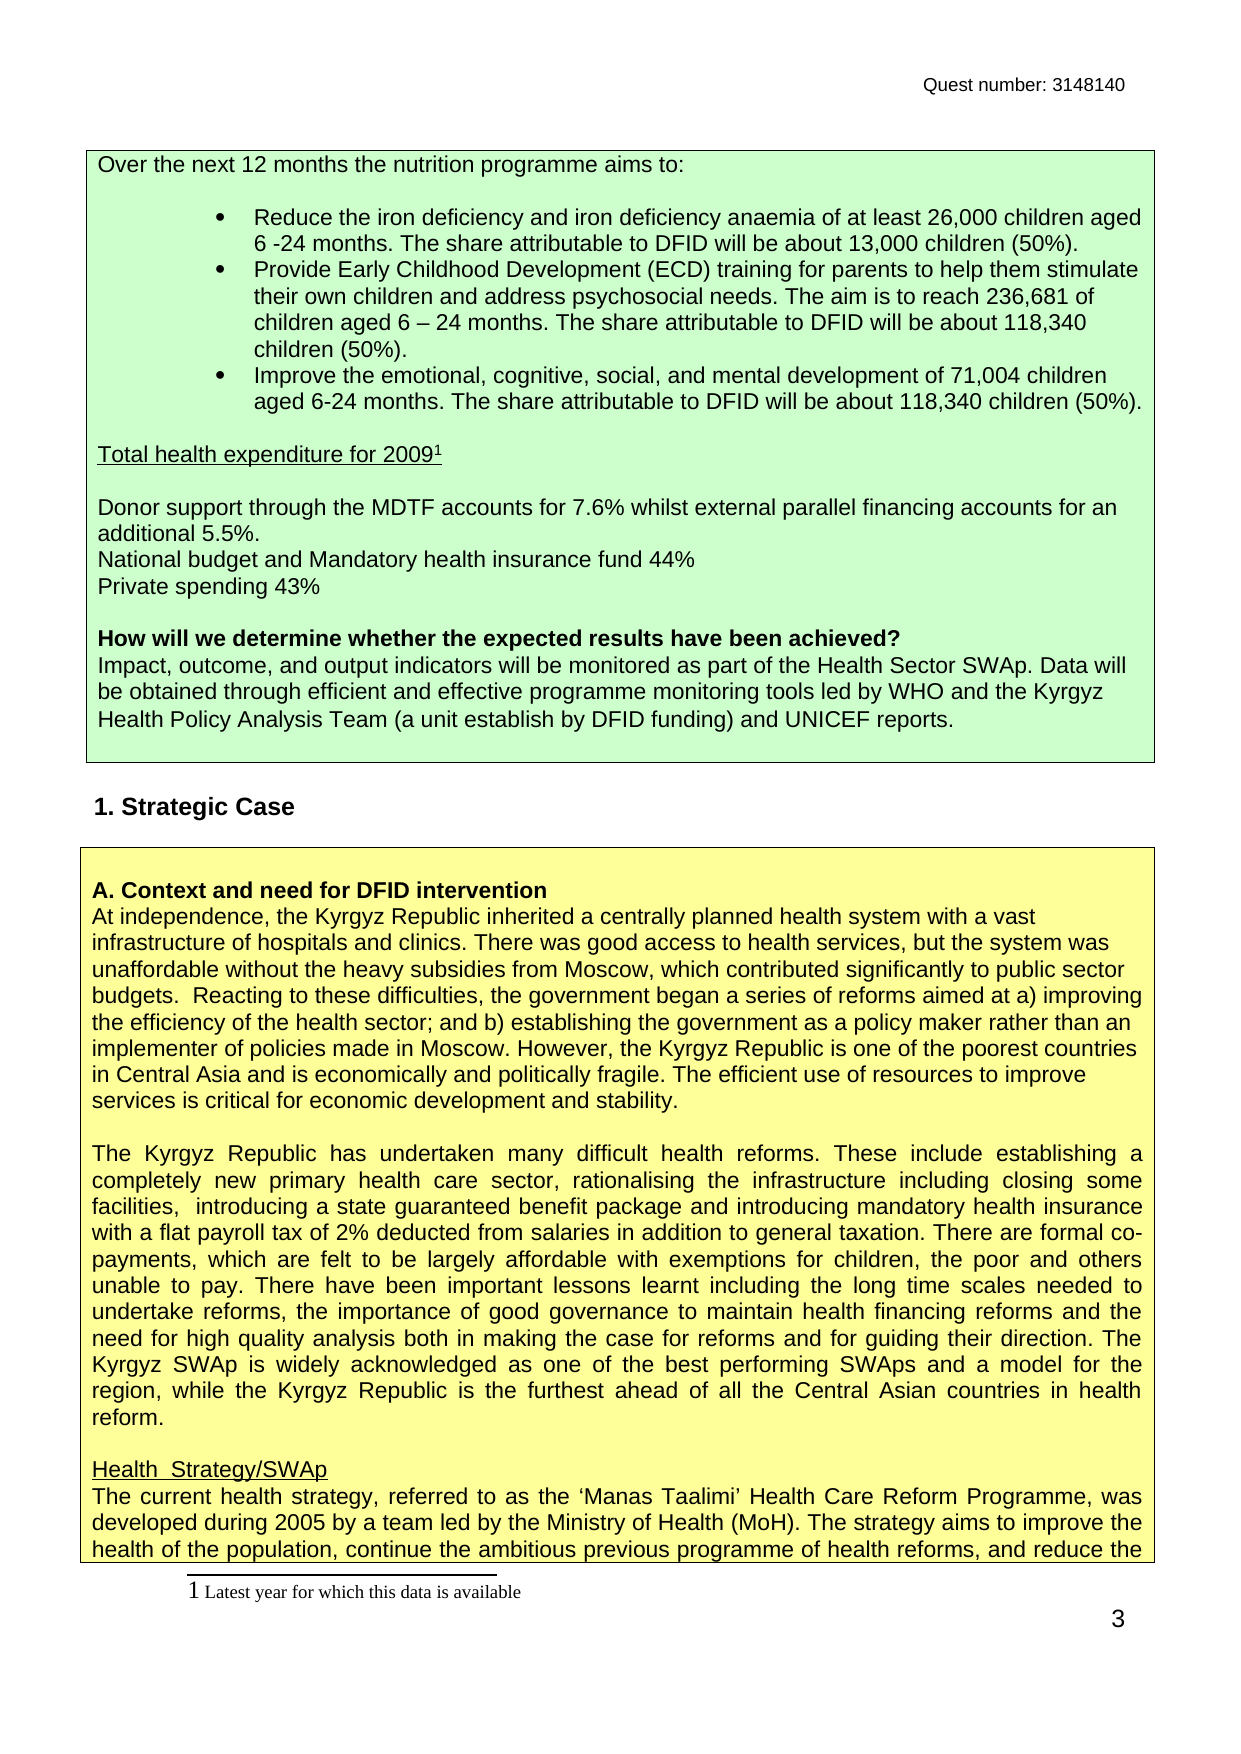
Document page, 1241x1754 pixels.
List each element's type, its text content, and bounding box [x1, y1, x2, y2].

text 1. Strategic Case [93, 792, 1125, 821]
table_cell Over the next 12 months the nutrition programme aims to: Reduce the iron deficiency and iron deficiency anaemia of at least 26,000 children aged 6 -24 months. The share attributable to DFID will be about 13,000 children (50%). Provide Early Childhood Development (ECD) training for parents to help them stimulate their own children and address psychosocial needs. The aim is to reach 236,681 of children aged 6 – 24 months. The share attributable to DFID will be about 118,340 children (50%). Improve the emotional, cognitive, social, and mental development of 71,004 children aged 6-24 months. The share attributable to DFID will be about 118,340 children (50%). Total health expenditure for 2009 Donor support through the MDTF accounts for 7.6% whilst external parallel financing accounts for an additional 5.5%. National budget and Mandatory health insurance fund 44% Private spending 43% How will we determine whether the expected results have been achieved? Impact, outcome, and output indicators will be monitored as part of the Health Sector SWAp. Data will be obtained through efficient and effective programme monitoring tools led by WHO and the Kyrgyz Health Policy Analysis Team (a unit establish by DFID funding) and UNICEF reports. [87, 151, 1154, 762]
table_header A. Context and need for DFID intervention At independence, the Kyrgyz Republic inherited a centrally planned health system with a vast infrastructure of hospitals and clinics. There was good access to health services, but the system was unaffordable without the heavy subsidies from Moscow, which contributed significantly to public sector budgets. Reacting to these difficulties, the government began a series of reforms aimed at a) improving the efficiency of the health sector; and b) establishing the government as a policy maker rather than an implementer of policies made in Moscow. However, the Kyrgyz Republic is one of the poorest countries in Central Asia and is economically and politically fragile. The efficient use of resources to improve services is critical for economic development and stability. The Kyrgyz Republic has undertaken many difficult health reforms. These include establishing a completely new primary health care sector, rationalising the infrastructure including closing some facilities, introducing a state guaranteed benefit package and introducing mandatory health insurance with a flat payroll tax of 2% deducted from salaries in addition to general taxation. There are formal co-payments, which are felt to be largely affordable with exemptions for children, the poor and others unable to pay. There have been important lessons learnt including the long time scales needed to undertake reforms, the importance of good governance to maintain health financing reforms and the need for high quality analysis both in making the case for reforms and for guiding their direction. The Kyrgyz SWAp is widely acknowledged as one of the best performing SWAps and a model for the region, while the Kyrgyz Republic is the furthest ahead of all the Central Asian countries in health reform. Health Strategy/SWAp The current health strategy, referred to as the ‘Manas Taalimi’ Health Care Reform Programme, was developed during 2005 by a team led by the Ministry of Health (MoH). The strategy aims to improve the health of the population, continue the ambitious previous programme of health reforms, and reduce the financial barriers in accessing health services, particularly for the poor and socially vulnerable. It builds on the achievements of an earlier Kyrgyz Health Sector Reform Project, which won the World Bank Independent Evaluation Group’s (IEG) prestigious Project Award in 2009. Donors supported the previous health strategy in a very coherent fashion and transited to a formal SWAp in 2005 in support of the current strategy. In addition to the World Bank and DFID, the Swiss Development Corporation, KFW and SIDA jointly financed the SWAp through pooled funding. KfW, SDC USAID also provide separate parallel financing all of which is very well integrated and aligned against the Health Strategy. Details of donor pooled contributions to the SWAp The Government of the Kyrgyz Republic has made 2 specific commitments (rules) in its relationships with SWAp donors: Rule #1 budget allocations to health in the Republic (national) Budget as a percentage of total government spending will gradually increase from 10.3% in 2005 (base year) to 13% by 2010. Rule #2 “Budget execution” (actual spend) will not deviate from the approved budget by more than 5%. It was intended that the current Health Strategy would run for 5 years (2006-2010) but it has had to be extended by an additional year to the end of 2011 due to the unrest and violence in the Kyrgyz Republic in 2010, which resulted in a temporary slowdown of programmes in most sectors. In the Health Sector this meant a delay in finalising the new Health Strategy, which subsequently led to a financing gap for the sector. There has been a change in government, introducing for the first time in any of the Former Soviet Union countries, a completely new parliamentary model of government. The MoH now understands the need to engage with parliament on the development of the new health strategy. Nutrition Despite the successes achieved since 2005 by the SWAp, there is a serious public health problem of widespread anaemia and micronutrient malnutrition among children in the Kyrgyz Republic. A rapid multi-sector needs assessment conducted in 2009, found that household expenditures on flour, wheat, and bread have increased, while expenditures on pulses, meat, fish, eggs, and poultry have declined. This substitution tends to have the greatest effect on vulnerable groups like children and pregnant women, due to both intra-household food allocation practices, and the fact that these vulnerable individuals have a higher physiological need for micronutrients. Additionally, anaemia (primarily caused by iron deficiency) is highly prevalent among young children in the Kyrgyz Republic. In the 1997 Demographic and Health Survey, the prevalence of anaemia was 50% in children 6–36 months of age. Additionally, preliminary data from the 2009 nationally representative nutritional status survey indicate that around 2 out of every 5 children 6-24 months of age across Kyrgyz Republic have anaemia (and the prevalence is higher in rural areas – 44.4%). When the prevalence of anaemia is greater than 40%, the entire population (of the same age and gender groups) is likely to have some degree of iron deficiency. As the prevalence of anaemia among children under two years in Kyrgyz Republic is likely to be around 40-50%, all children in this age group are likely to have some degree of iron deficiency. For this age group of children, the World Health Organization recommends universal iron supplementation when the prevalence of anaemia is greater than 40%. Survey data indicates the prevalence of anaemia is sufficiently severe to justify universal iron supplementation for young children. Undernutrition in the Kyrgyz Republic accounts for 22% of all under 5 deaths claiming the lives of over 1500 children under 5 annually. There has been limited progress, as undernutrition has remained a hidden problem. Stunting, low birth weight and deficiencies of vitamins and minerals are major barriers to the country achieving its MDGs. In 2006, stunting rates in three Kyrgyz provinces were over 20% and the proportion of low birth weight (LBW) babies was more than 5.3%. High levels of stunting, in the absence of wasting, suggest that micronutrient deficiencies are important nutritional problems affecting children in Kyrgyz Republic. In addition, the persisting high prevalence of anaemia continues to increase the risks of perinatal, maternal, and child mortality, as well as impaired cognitive functioning in children. The economic and social consequences of undernutrition include impaired cognitive ability, reduced school attendance and educational attainment and low workforce participation. The long-term effects of childhood undernutrition negatively affect the health of adults throughout their life, as well as their potential productivity in the work force and possible economic contribution to the nation. Key achievements of the SWAp over last 5 years The project has performed well and exceeding expectations in some areas. However in 2010 the World Bank downgraded its performance to moderately satisfactory due to the delays caused by the political events. It is however worth noting that the World Bank IEG six country report states that “In all but the Kyrgyz Republic, systems for planning, resource allocation, monitoring, tracking of expenditure and results were not well aligned, undermining their use for strategic management”. It also notes that the Kyrgyz Republic Health programme of work was the most specific with regard to efficiency. There have been many achievements to date in financial protection, equity and efficiency as well as in increased national allocation to health. Results for some health impact indicators and the quality of care are mixed. Improving the quality of care needs to be a priority moving forward. Infant and child mortality rates are reducing according to both official and survey data. This is thought to be due to a number of factors including expansion of the state guaranteed benefit package, better co-ordination and integration of services and the other targeted activities. Maternal mortality ratio has remained largely static with some fluctuation. The goal, assigned for 2010 was not achieved. Though most deaths occurred in hospital, a significant proportion of the women had not received antenatal care. This indicating that system-wide improvements need to be made. TB control: TB mortality and morbidity have maintained their slow decline, though multi-drug resistant TB remains a major threat. HIV: There have been an increasing number of registered HIV positive cases. However, there has been good progress in prevention of mother to child transmission and in blood safety. Although there has been good progress in increased HIV prevention including in prisons much greater efforts are still needed to decrease transmission amongst the most vulnerable. Financial including national health budget allocation and expenditure on health: In line with Rule #1, the share of the government health expenditures to total government expenditure has increased progressively to 13% in 2010. There has also been substantial capacity building in financial management including improvement of procurement, accounting and internal control, and audit. Rule # 1 Share of Government Health Expenditures (thousand KGS), 2005– 2010 Source: Law on the Republican Budget on 2005– 2010 Rule #2. Deviation from the approved budget shall not exceed 5% (Budget Deviation Index – BDI). This has been achieved though see note below. However, the budget is often released very late in the year resulting in considerable delays to programmes. Execution of the Health Sector Budget (million KGS) Source: Financial Management Report for 2005–2009, MOH BDI 10% in 2010 was related to the 2010 events in April and June in the country. Government allocated 198million KGS (in accordance with Government resolutions) to address these events. Access and equity in utilization of health services Financial and geographical barriers to access Source: Kyrgyz Integrated Household Survey, NSC-WHO – Health Module, 2001, 2004, 2007 and 2010. Access barriers are reducing with the target achieved in 2006. However, in 2009 this indicator increased slightly indicating the need for continued efforts to reach the most vulnerable. Efficiency Efficiency Rates Source: MHIF Direct health costs (drugs, medical supplies and nutrition), as a share of expenditure has risen to around 29%. The share of spending on primary health care has also increased. Treating patients at lower levels of the health system is more cost effective. There have been efficiency gains through mergers of health facilities. Changing to paying health facilities by output rather than number of beds has also increased efficiency. The Policy Context There are clear strategic imperatives at the global level. In addition, it corresponds with a number of DFID priorities. The Global level The millennium Development Goals (MDGs): Maternal and child health as well as HIV and TB are priority programmes under the health sector strategy and SWAp. The DFID evidence paper on Nutrition highlights the numerous links between undernutrition and the MDGs, including MDG 1 (Eradicate extreme poverty and hunger), MDG 4 (Reduce child mortality) and MDG 5 (Improve maternal health). The burden of nutrition related disease in rural Kyrgyz Republic means that these goals will not be achieved unless undernutrition is adequately addressed Scaling Up Nutrition (SUN) Movement: Undernutrition is a growing global development priority after years of neglect. A global Framework on Scaling Up Nutrition was launched in April 2010 with more than 100 endorsements. A SUN Global Roadmap was subsequently launched in September at the UN General Assembly and has received top level support from political leaders a across the world. The UN Special Representative for Food Security and nutrition coordinates a multi-stakeholder process for the expanded efforts to tackle nutrition. DFID Priorities Nutrition as a priority: The Secretary of State is committed to nutrition and had stated his intention to raise DFID’s level of ambition in this area. The DFID Bilateral and Multilateral Review publications indicated that DFID will end hunger for 10 million children under-5 globally. Without urgent and sustained support to undernutrition in the Kyrgyz Republic, progress on MDGs 4 & 5 is unlikely to be achieved. DFID Central Asia priorities: As part of a recent restructure of the Central Asia programme a decision was taken to close the DFID Kyrgyz office in March 2012 moving to one Central Asia office based in Dushanbe. It was also decided that we should reduce the number of sectors we work in. We therefore did not intend further support to Health this year. However, the delay in finalising the new Health Strategy created a critical funding gap which we were asked to support. The delay in mobilising World Bank funds for nutrition also presented an opportunity for DFID to also fast track support for scaling up the nutrition programme. There will be no health programmes in Central Asia when this project ends. Strengthening Domestic Accountability DFID has a strong theme within its overall governance programme around accountability. We are currently undertaking a public expenditure tracking survey (PETS) for health, which will provide information for civil society and government to evaluate the flow of funds to beneficiaries and provide a mechanism for greater future accountability. More widely, our work with the new parliament will seek to instigate an annual debate of all donor aid to the country. One component of this will be the investments in health. Further, the new parliamentary health committee is already participating in donor-government Joint Annual Reviews (JARs) and was an active participant in the JAR in May 2011. Kyrgyz Policy & Strategy: This support is fully aligned with the existing and future Kyrgyz Health Strategies. Existing nutrition interventions To address the high prevalence of anaemia among children, UNICEF, Swiss Red Cross, and the Ministry of Health are currently implementing a three-year pilot program in Talas oblast, which focuses on humanitarian (free) provision of Sprinkles micronutrient powder for home fortification to all children 6-24 months old. This pilot program includes promotion of early childhood development activities, as communications materials used by Village Health Committees contain information on ways that parents can enhance learning opportunities for their child. Funds have been secured by the Swiss Red Cross to extend this program to Naryn oblast for 3 years; however, funding is urgently needed to scale-up this micronutrient powder home fortification and ECD program to the remaining five oblasts (Batken, Jalalabad, Osh, Issyk-Kul, and Chui). The nutrition program would consist of humanitarian (free) distribution of Sprinkles micronutrient powder to all children 6-24 months old in these five oblasts, as well as activities designed to teach parents simple ways that they can improve the cognitive stimulation and development of their child. A three-year Sprinkles and ECD program in these five oblasts ch would run from mid-2011 to mid-2014. As was the case for the pilot program in Talas oblast, these activities will be integrated into an existing community-based nutrition education program, funded by the SWAp and implemented by Village Health Committees. This community-based nutrition education program consists of three components: diet during pregnancy, exclusive breastfeeding, and improved complementary feeding. What are Sprinkles? Sprinkles are an innovative method of home fortification, which consists of a mixture of iron and various other micronutrients in powder form. The micronutrients are packaged in single dose sachets (net weight of 1 gram) and contain microencapsulated iron, zinc, vitamins A and C, and folic acid. By sprinkling the powered micronutrients over semi-solid food right before it is consumed, families can improve the nutrient content of weaning foods that are cooked at home. Sprinkles have considerable advantages over traditional iron drops in terms of compliance, convenience, acceptability, cost, incorporation of other micronutrients, and reduced side effects. Lipid encapsulation of the iron prevents it from interacting with food, and thus there are minimal changes to the colour, taste, and texture of the food to which Sprinkles are added. The use of Sprinkles does not require mothers to alter their feeding practices, as they can easily be mixed with any homemade food. The efficacy, safety, and acceptability of Sprinkles for infants and young children have been tested through several community-based studies in developing countries in Asia, Africa, and Latin America. Sprinkles have proven to be as effective as the standard iron drops in treating and preventing anaemia in young children. Additionally, an efficacy study conducted by the Swiss Red Cross in Kyrgyz Republic found that daily use of Sprinkles for two months resulted in a 28% reduction in the prevalence of anaemia among children 6-36 months of age. Sprinkles have been re-branded for use in the Kyrgyz Republic. A new package design was created, featuring a face resembling that of a typical infant in Kyrgyzstan, and the name of the product was changed to “Gulazyk”. Feasibility of DFID support to current health sector plan DFID’s additional £2m over the next 12 months will allow KfW and SDC resources to be transferred from 2011/12 to 2012/13 to fund the next health sector strategy. We have discussed this with the World Bank, SDC, and KFW who are all very supportive. It will also allow us to fast track the Scaling up of the Nutrition programme until the World Bank’s additional financing comes on line in Mid 2012 The case for continued DFID support DFID has invested £8m in the World Bank managed Multi-Donor Trust Fund to support the Health SWAp to date. As illustrated above there has been considerable progress though challenges remain. The SWAp and pooled funds have unquestionably helped to scale up service delivery and improve governance of the sector. The flexibility of un-earmarked sector budget support has allowed funds to be allocated in accordance with evolving sector priorities. Historically DFID played an important role as one of the lead donors in setting up the SWAp. Our support and engagement over this remaining period is important given that the country is designing its next health strategy. It is crucial that the reforms are continued but that new approaches are also developed to address bottlenecks to improve health outcomes. Providing additional support at this stage is important, as it will free up resources from other Development Partners (DPs) who will then be able to support the next health strategy from 2012. DP engagement and financial support from 2012 is essential for expanding service delivery, facilitating on-going reforms, maintaining funding allocations to the health sector as well as oversight. International lessons indicate the importance of ensuring the provision of Sector Budget Support funds is accompanied by dialogue with ministry of finance on sector resource allocation. Our support will also help to fast track scaling up the nutrition programme building on the very successful pilot programme implemented by UNICEF in Talas, which showed a 26% reduction in anaemia among children 6-24 months in one year. Nutrition is now recognised as a clear priority evidenced by a recently published joint World Bank/UNICEF report a “Situational Analysis – Improving Economic Outcomes by Expanding Nutrition Programming in the Kyrgyz Republic’, the launch of which was strongly supported by the Government of Kyrgyz Republic and the Minister of Health. The World Bank has also committed $2.6m to scale up nutrition activities through UNICEF replicating the Talas pilot. However, the World Bank funding will not come on stream until mid-2012, DFID support will support immediate scale up through UNICEF until then. This additional £2m will allow us to exit responsibly from the Health Sector, by contributing towards filling a critical financing gap for the state guaranteed benefit package in 2012 and allowing the scaling up of the nutrition programme to get underway immediately. This programme helps build aid effectiveness in a fragile state, supports health services, and directly addresses maternal and child health. There are links with on-going PMF work, which strengthens overall management of scarce public financial resources through strengthening budgetary processes, building financial management capacity including in line ministries, strengthening processes of internal audit in ministries and providing expertise, which will lead to strengthened medium term planning processes. Consequences of not providing the additional £2m There is a considerable shortage in funding of the state guaranteed benefit package estimated to be around 32%. Our additional £2m contribution to the pooled funding will help with the immediate need of funds for service delivery as well as providing additional funds for nutrition. This is a critical period for dialogue as the government is finalising its new health strategy. Reduced funding for the next health strategy would result in less development partners (DP’s) influence over health policies and financial allocation to health in future. [81, 848, 1154, 1562]
